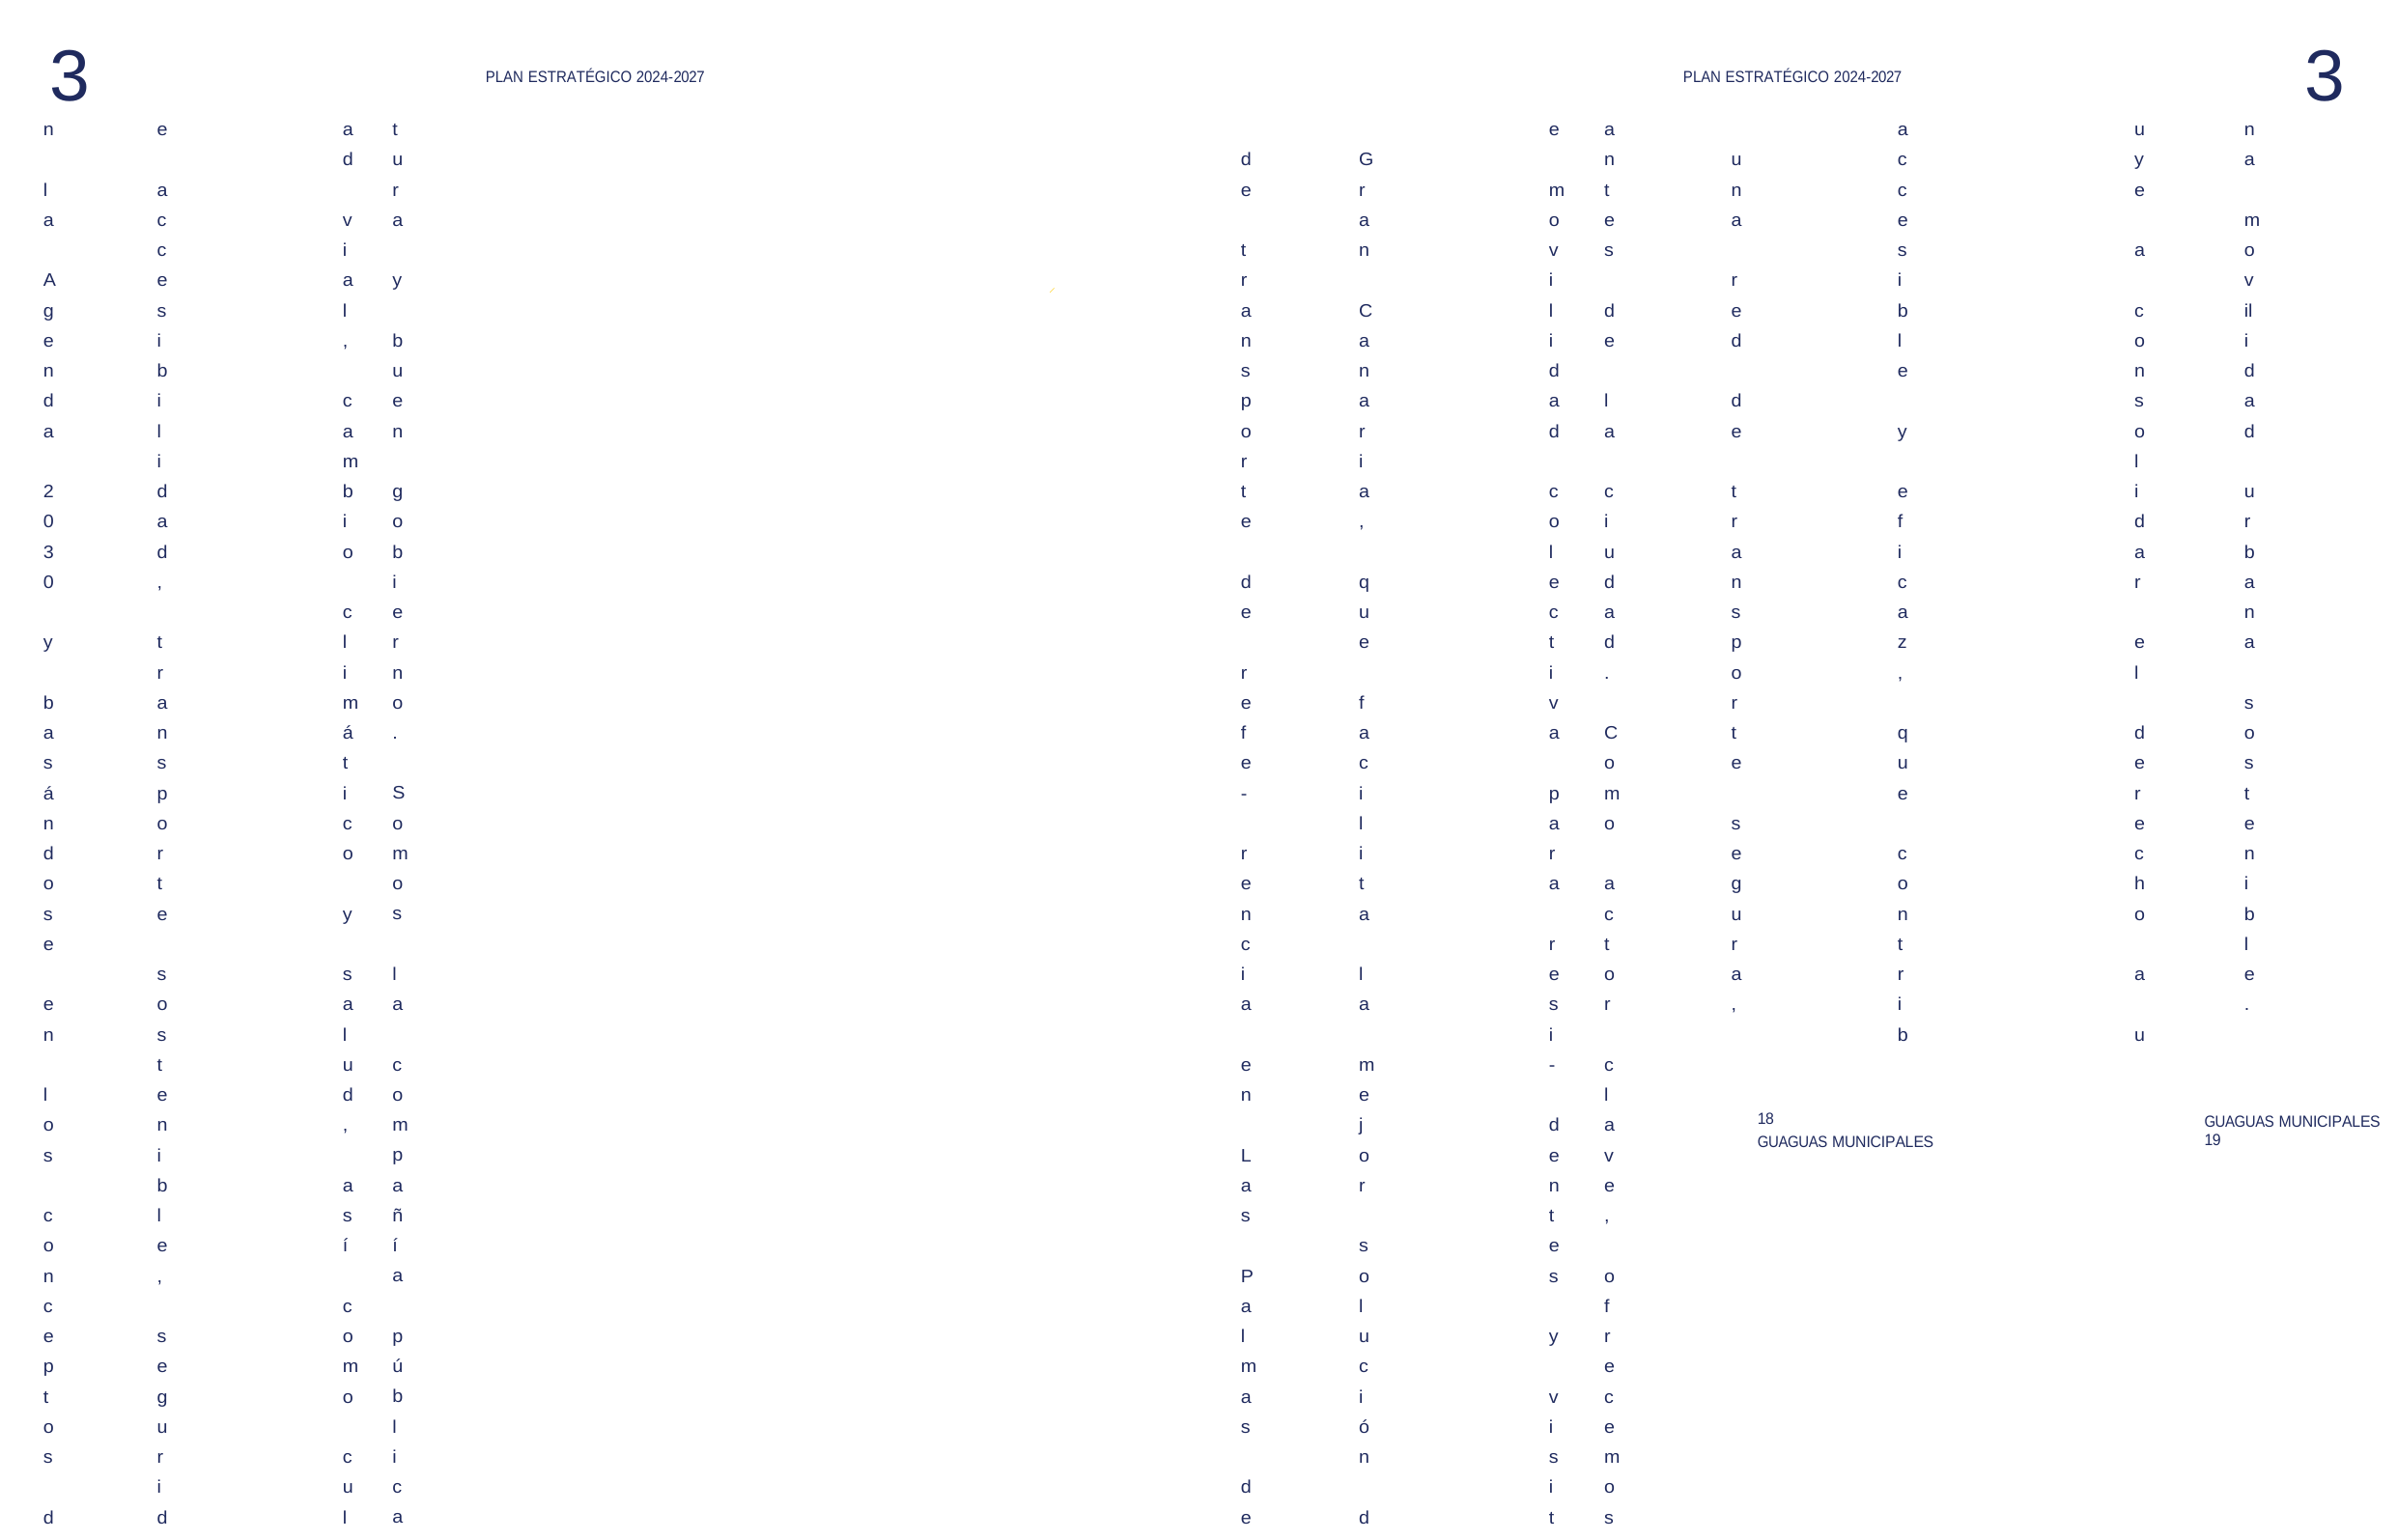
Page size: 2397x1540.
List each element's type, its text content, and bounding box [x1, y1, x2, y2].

text 18 GUAGUAS MUNICIPALES GUAGUAS MUNICIPALES 19 [1757, 1109, 2396, 1151]
text Somos la compañía pública de transporte de refe- rencia en Las Palmas de Gran Canaria, que facilita la mejor solución de movilidad colectiva para resi- dentes y visitantes de la ciudad. Como actor clave, ofrecemos una red de transporte segura, accesible y eficaz, que contribuye a consolidar el derecho a una movilidad urbana sostenible. [2243, 119, 2254, 1015]
